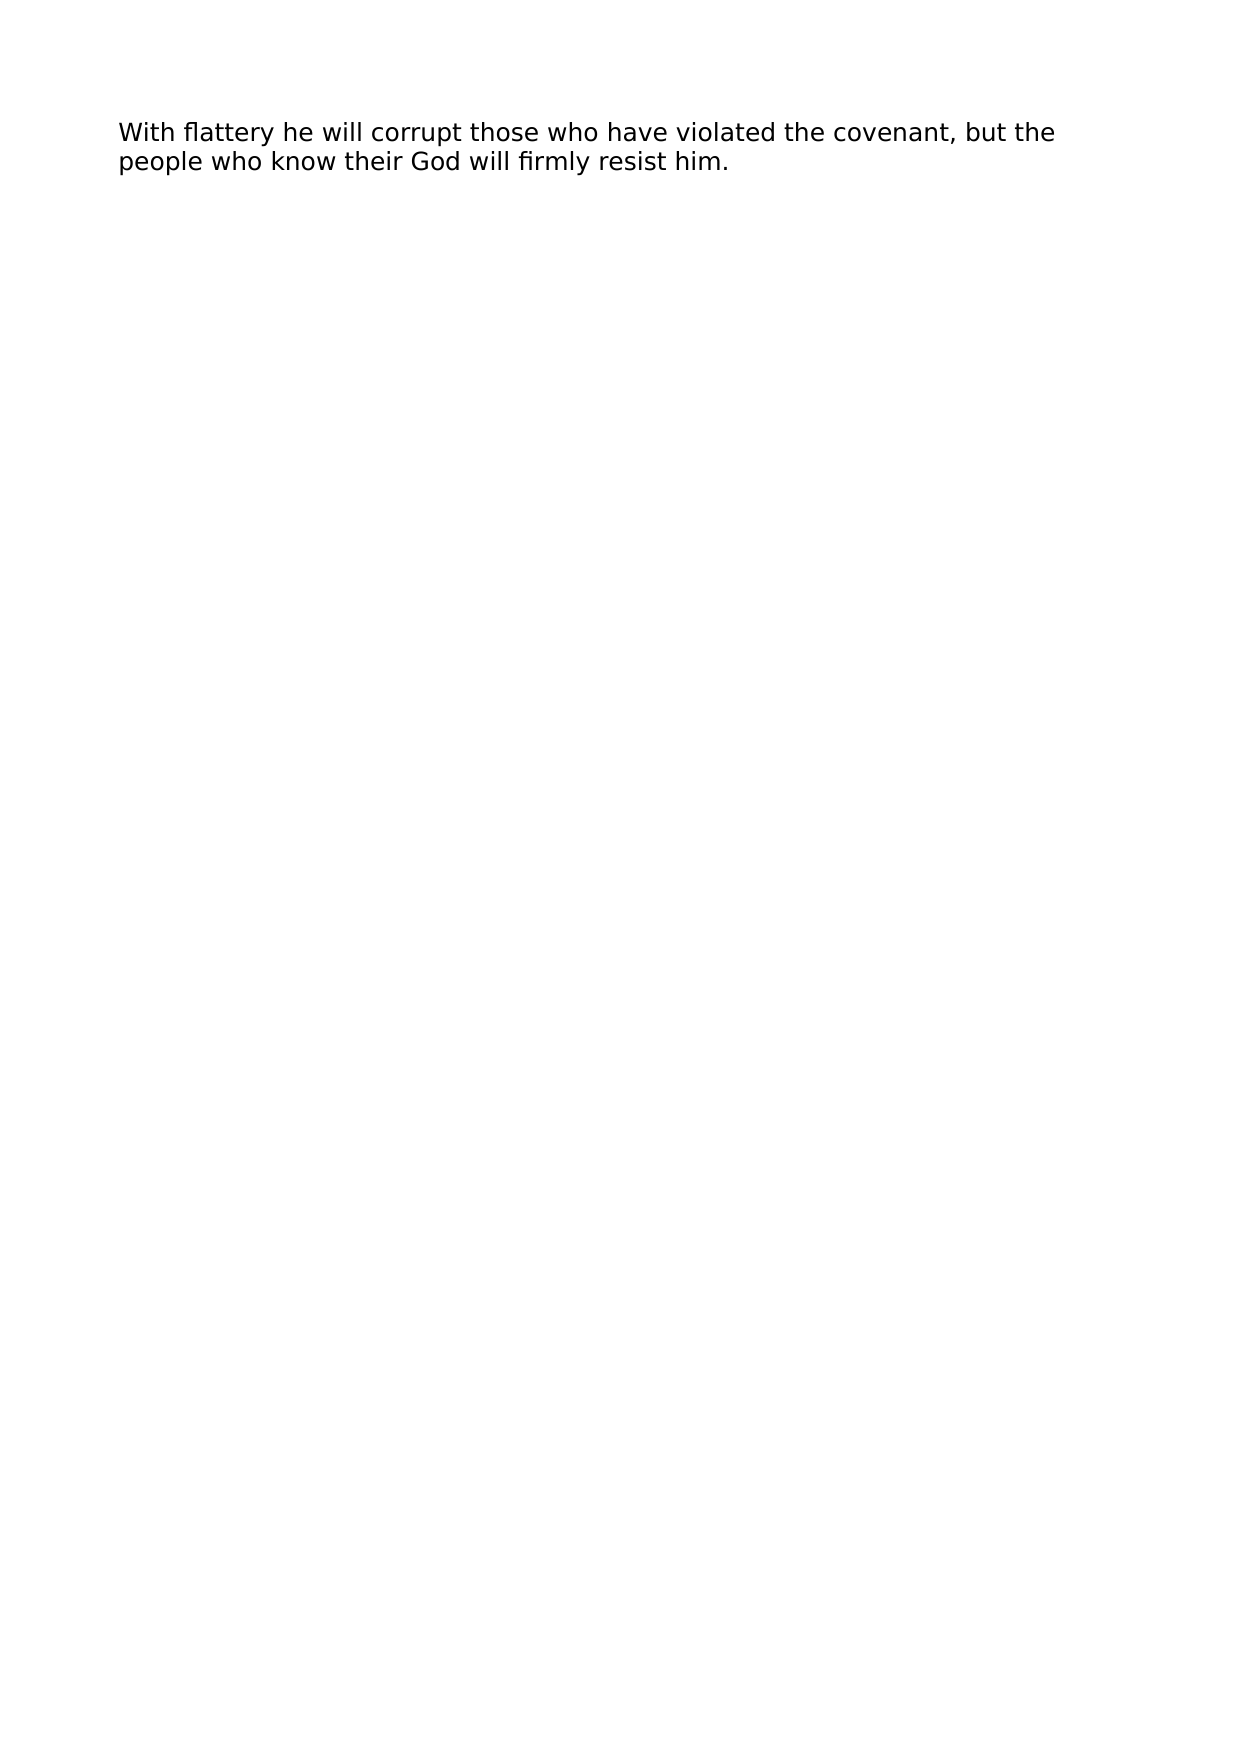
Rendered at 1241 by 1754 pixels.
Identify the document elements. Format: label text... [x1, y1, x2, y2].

text With flattery he will corrupt those who have violated the covenant, but the people who know their God will firmly resist him. [118, 118, 1122, 176]
